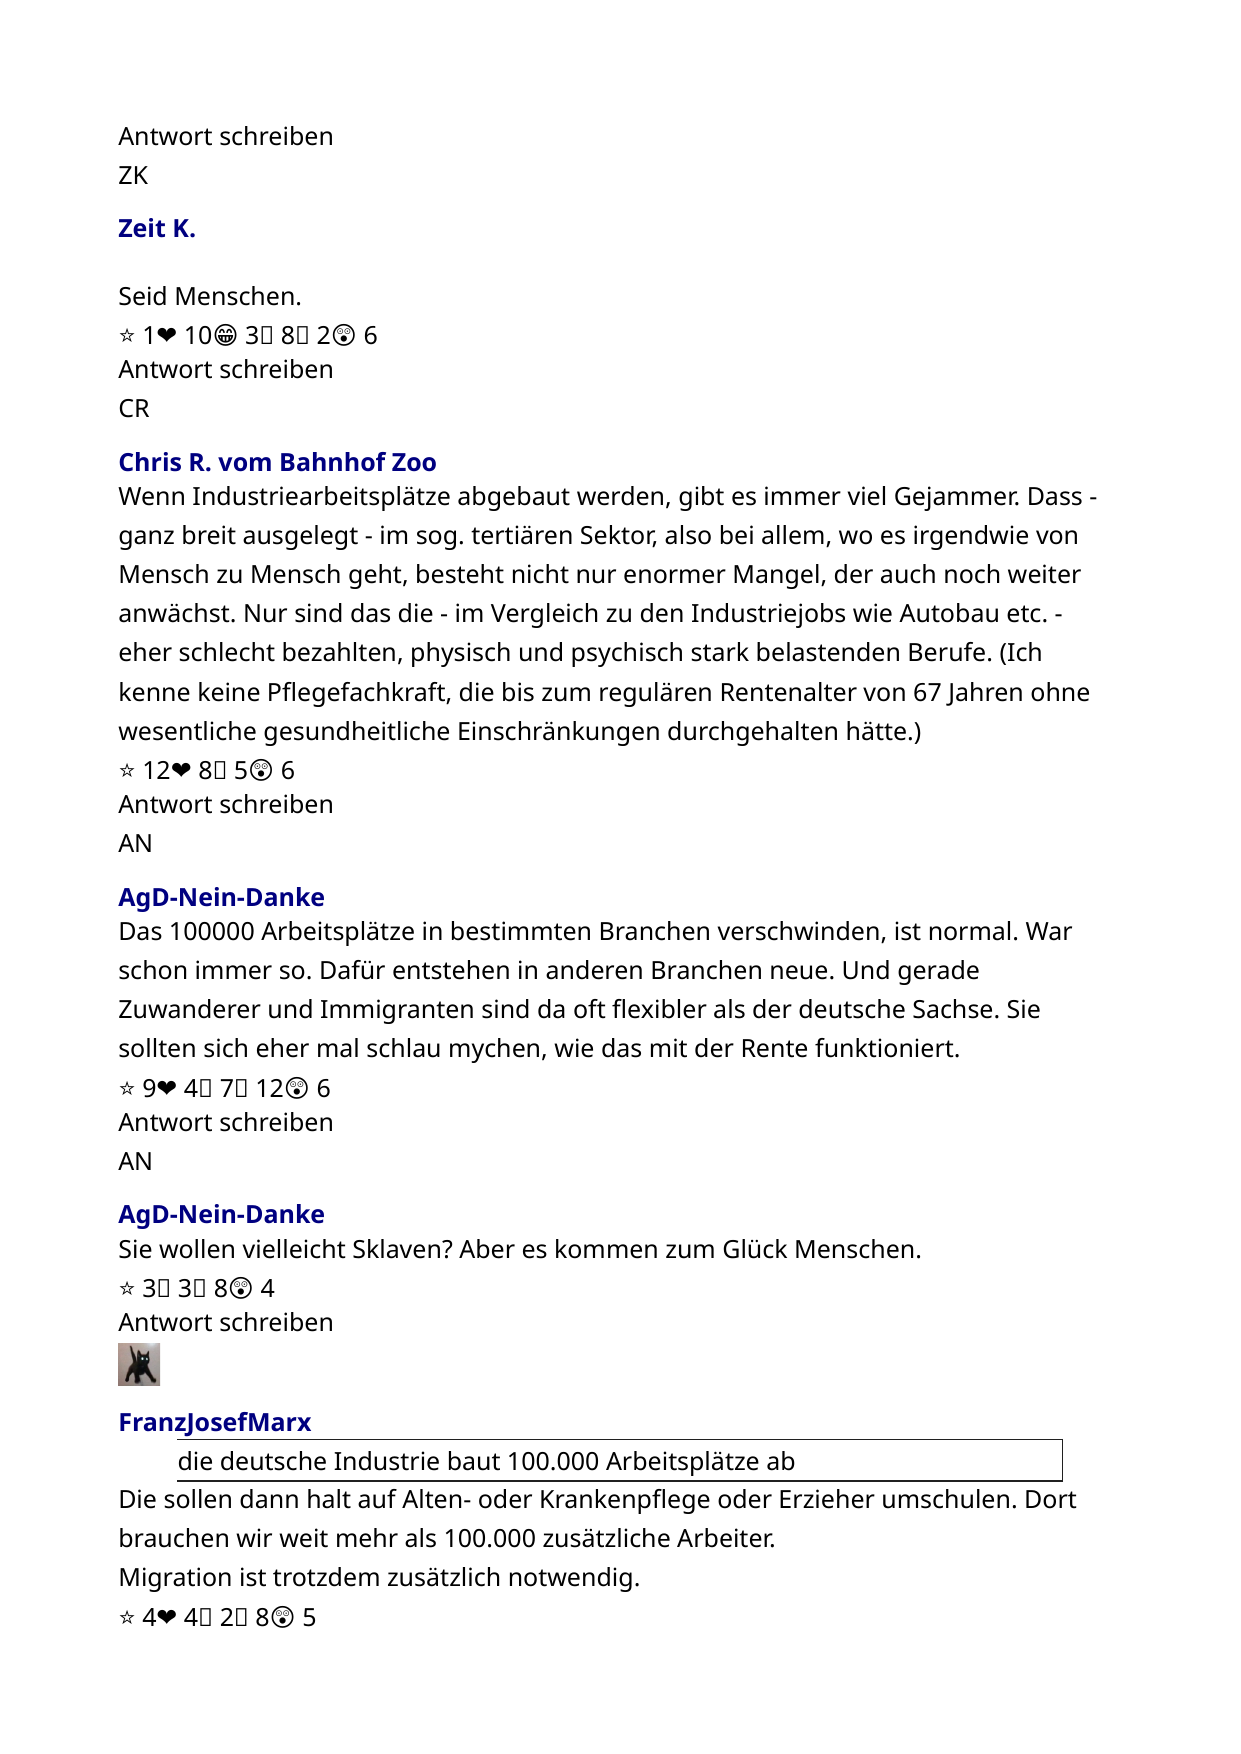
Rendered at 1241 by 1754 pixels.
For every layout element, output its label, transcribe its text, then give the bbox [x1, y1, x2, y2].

text ⭐️ 3🙁 3🤨 8😲 4 [118, 1270, 1122, 1304]
text Wenn Industriearbeitsplätze abgebaut werden, gibt es immer viel Gejammer. Dass - ganz breit ausgelegt - im sog. tertiären Sektor, also bei allem, wo es irgendwie von Mensch zu Mensch geht, besteht nicht nur enormer Mangel, der auch noch weiter anwächst. Nur sind das die - im Vergleich zu den Industriejobs wie Autobau etc. - eher schlecht bezahlten, physisch und psychisch stark belastenden Berufe. (Ich kenne keine Pflegefachkraft, die bis zum regulären Rentenalter von 67 Jahren ohne wesentliche gesundheitliche Einschränkungen durchgehalten hätte.) [118, 478, 1122, 747]
text AN [118, 826, 1122, 860]
text ⭐️ 9❤️ 4🙁 7🤨 12😲 6 [118, 1070, 1122, 1104]
text ZK [118, 157, 1122, 191]
text Antwort schreiben [118, 787, 1122, 821]
text Antwort schreiben [118, 351, 1122, 385]
text Migration ist trotzdem zusätzlich notwendig. [118, 1560, 1122, 1594]
text ⭐️ 4❤️ 4🙁 2🤨 8😲 5 [118, 1599, 1122, 1633]
text ⭐️ 1❤️ 10😁 3🙁 8🤨 2😲 6 [118, 317, 1122, 351]
text Die sollen dann halt auf Alten- oder Krankenpflege oder Erzieher umschulen. Dort brauchen wir weit mehr als 100.000 zusätzliche Arbeiter. [118, 1482, 1122, 1555]
subtitle AgD-Nein-Danke [118, 1197, 1122, 1231]
text Das 100000 Arbeitsplätze in bestimmten Branchen verschwinden, ist normal. War schon immer so. Dafür entstehen in anderen Branchen neue. Und gerade Zuwanderer und Immigranten sind da oft flexibler als der deutsche Sachse. Sie sollten sich eher mal schlau mychen, wie das mit der Rente funktioniert. [118, 913, 1122, 1065]
text Antwort schreiben [118, 1304, 1122, 1338]
text CR [118, 391, 1122, 424]
picture [118, 1343, 161, 1386]
subtitle AgD-Nein-Danke [118, 879, 1122, 913]
text Seid Menschen. [118, 278, 1122, 312]
text ⭐️ 12❤️ 8🤨 5😲 6 [118, 752, 1122, 787]
text Sie wollen vielleicht Sklaven? Aber es kommen zum Glück Menschen. [118, 1231, 1122, 1265]
subtitle Chris R. vom Bahnhof Zoo [118, 444, 1122, 478]
text AN [118, 1143, 1122, 1177]
subtitle Zeit K. [118, 211, 1122, 245]
text die deutsche Industrie baut 100.000 Arbeitsplätze ab [177, 1440, 1062, 1480]
subtitle FranzJosefMarx [118, 1405, 1122, 1439]
text Antwort schreiben [118, 118, 1122, 152]
text Antwort schreiben [118, 1104, 1122, 1138]
